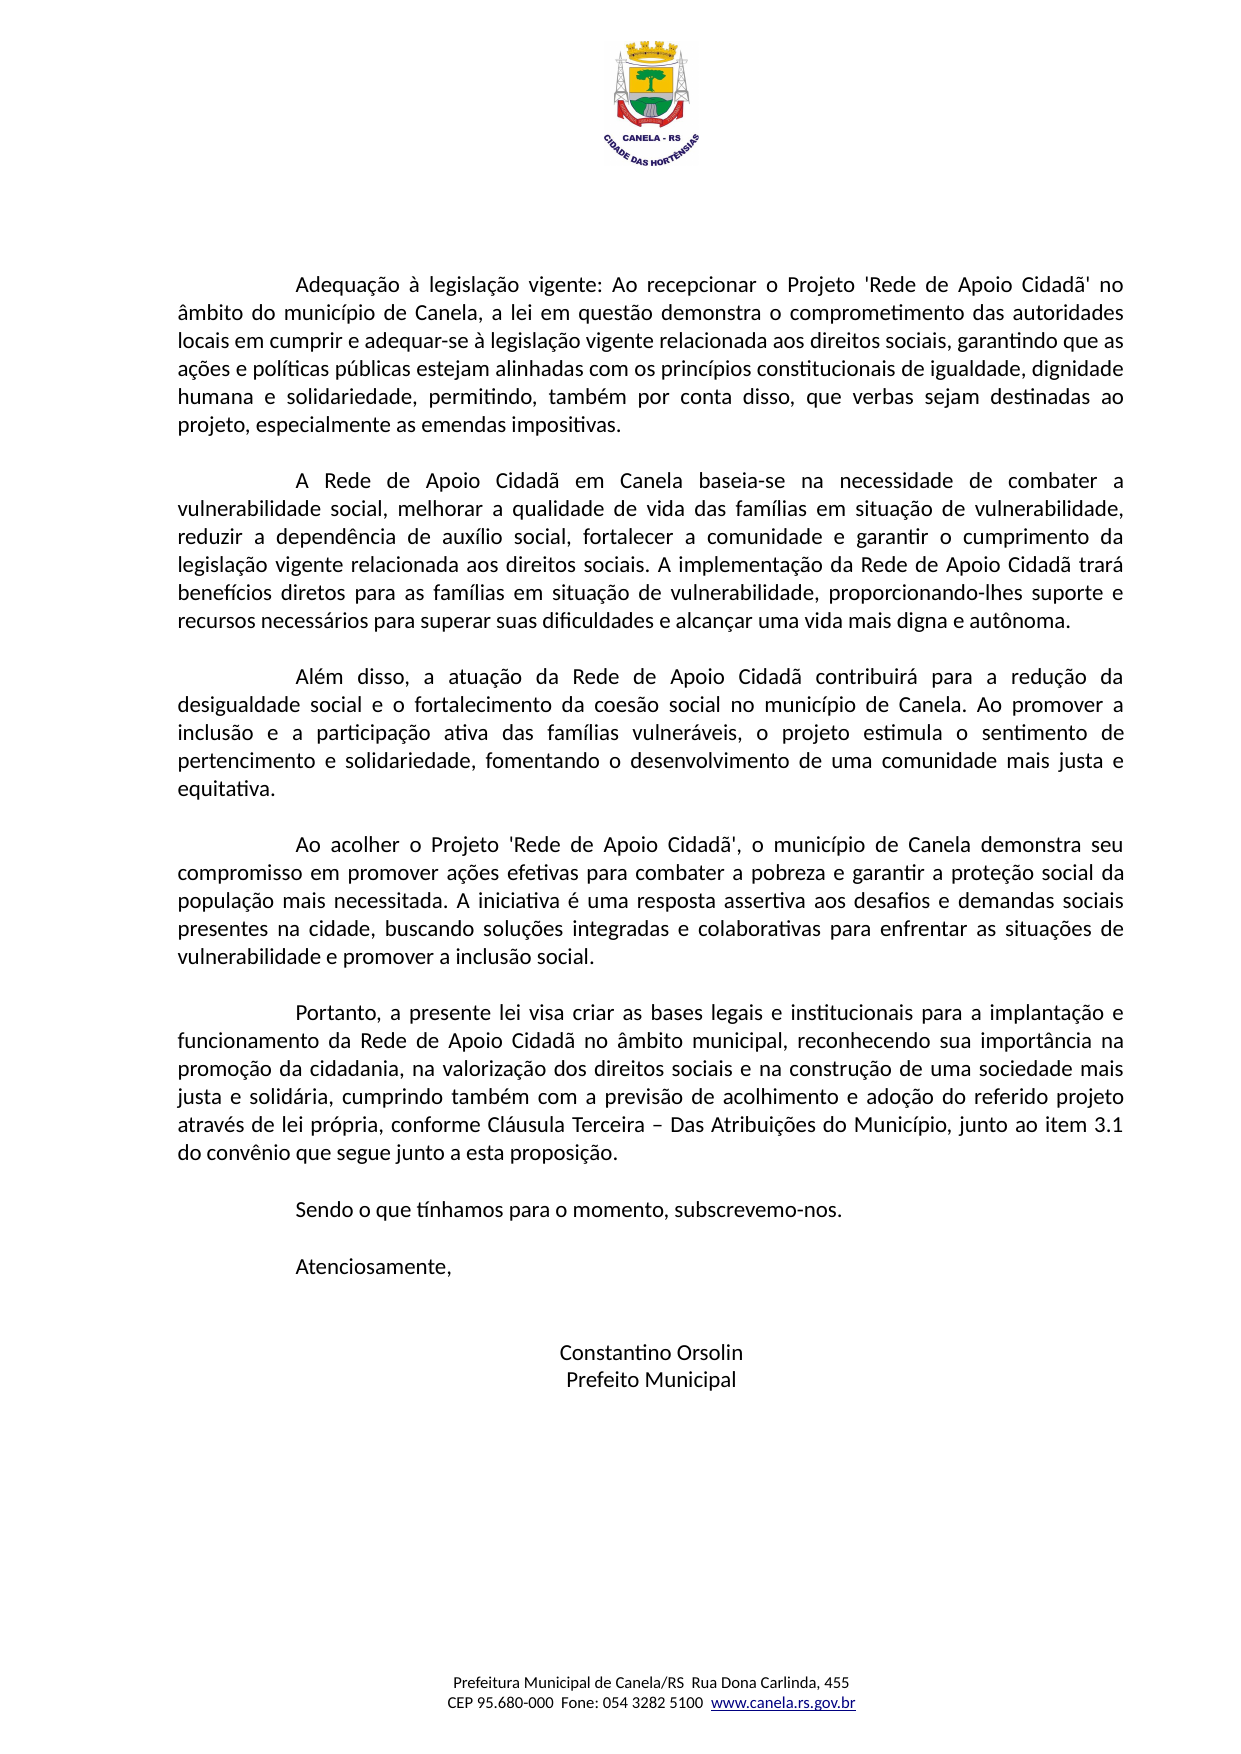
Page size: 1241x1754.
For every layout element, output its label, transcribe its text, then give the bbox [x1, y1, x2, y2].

text Sendo o que tínhamos para o momento, subscrevemo-nos. [177, 1195, 1126, 1223]
text Adequação à legislação vigente: Ao recepcionar o Projeto 'Rede de Apoio Cidadã' no âmbito do município de Canela, a lei em questão demonstra o comprometimento das autoridades locais em cumprir e adequar-se à legislação vigente relacionada aos direitos sociais, garantindo que as ações e políticas públicas estejam alinhadas com os princípios constitucionais de igualdade, dignidade humana e solidariedade, permitindo, também por conta disso, que verbas sejam destinadas ao projeto, especialmente as emendas impositivas. [177, 270, 1126, 438]
text Atenciosamente, [177, 1252, 1126, 1309]
picture [604, 41, 699, 166]
text Constantino Orsolin [177, 1338, 1126, 1366]
text Prefeito Municipal [177, 1366, 1126, 1394]
text A Rede de Apoio Cidadã em Canela baseia-se na necessidade de combater a vulnerabilidade social, melhorar a qualidade de vida das famílias em situação de vulnerabilidade, reduzir a dependência de auxílio social, fortalecer a comunidade e garantir o cumprimento da legislação vigente relacionada aos direitos sociais. A implementação da Rede de Apoio Cidadã trará benefícios diretos para as famílias em situação de vulnerabilidade, proporcionando-lhes suporte e recursos necessários para superar suas dificuldades e alcançar uma vida mais digna e autônoma. [177, 466, 1126, 634]
text Ao acolher o Projeto 'Rede de Apoio Cidadã', o município de Canela demonstra seu compromisso em promover ações efetivas para combater a pobreza e garantir a proteção social da população mais necessitada. A iniciativa é uma resposta assertiva aos desafios e demandas sociais presentes na cidade, buscando soluções integradas e colaborativas para enfrentar as situações de vulnerabilidade e promover a inclusão social. [177, 830, 1126, 970]
text Além disso, a atuação da Rede de Apoio Cidadã contribuirá para a redução da desigualdade social e o fortalecimento da coesão social no município de Canela. Ao promover a inclusão e a participação ativa das famílias vulneráveis, o projeto estimula o sentimento de pertencimento e solidariedade, fomentando o desenvolvimento de uma comunidade mais justa e equitativa. [177, 662, 1126, 802]
text Portanto, a presente lei visa criar as bases legais e institucionais para a implantação e funcionamento da Rede de Apoio Cidadã no âmbito municipal, reconhecendo sua importância na promoção da cidadania, na valorização dos direitos sociais e na construção de uma sociedade mais justa e solidária, cumprindo também com a previsão de acolhimento e adoção do referido projeto através de lei própria, conforme Cláusula Terceira – Das Atribuições do Município, junto ao item 3.1 do convênio que segue junto a esta proposição. [177, 998, 1126, 1167]
